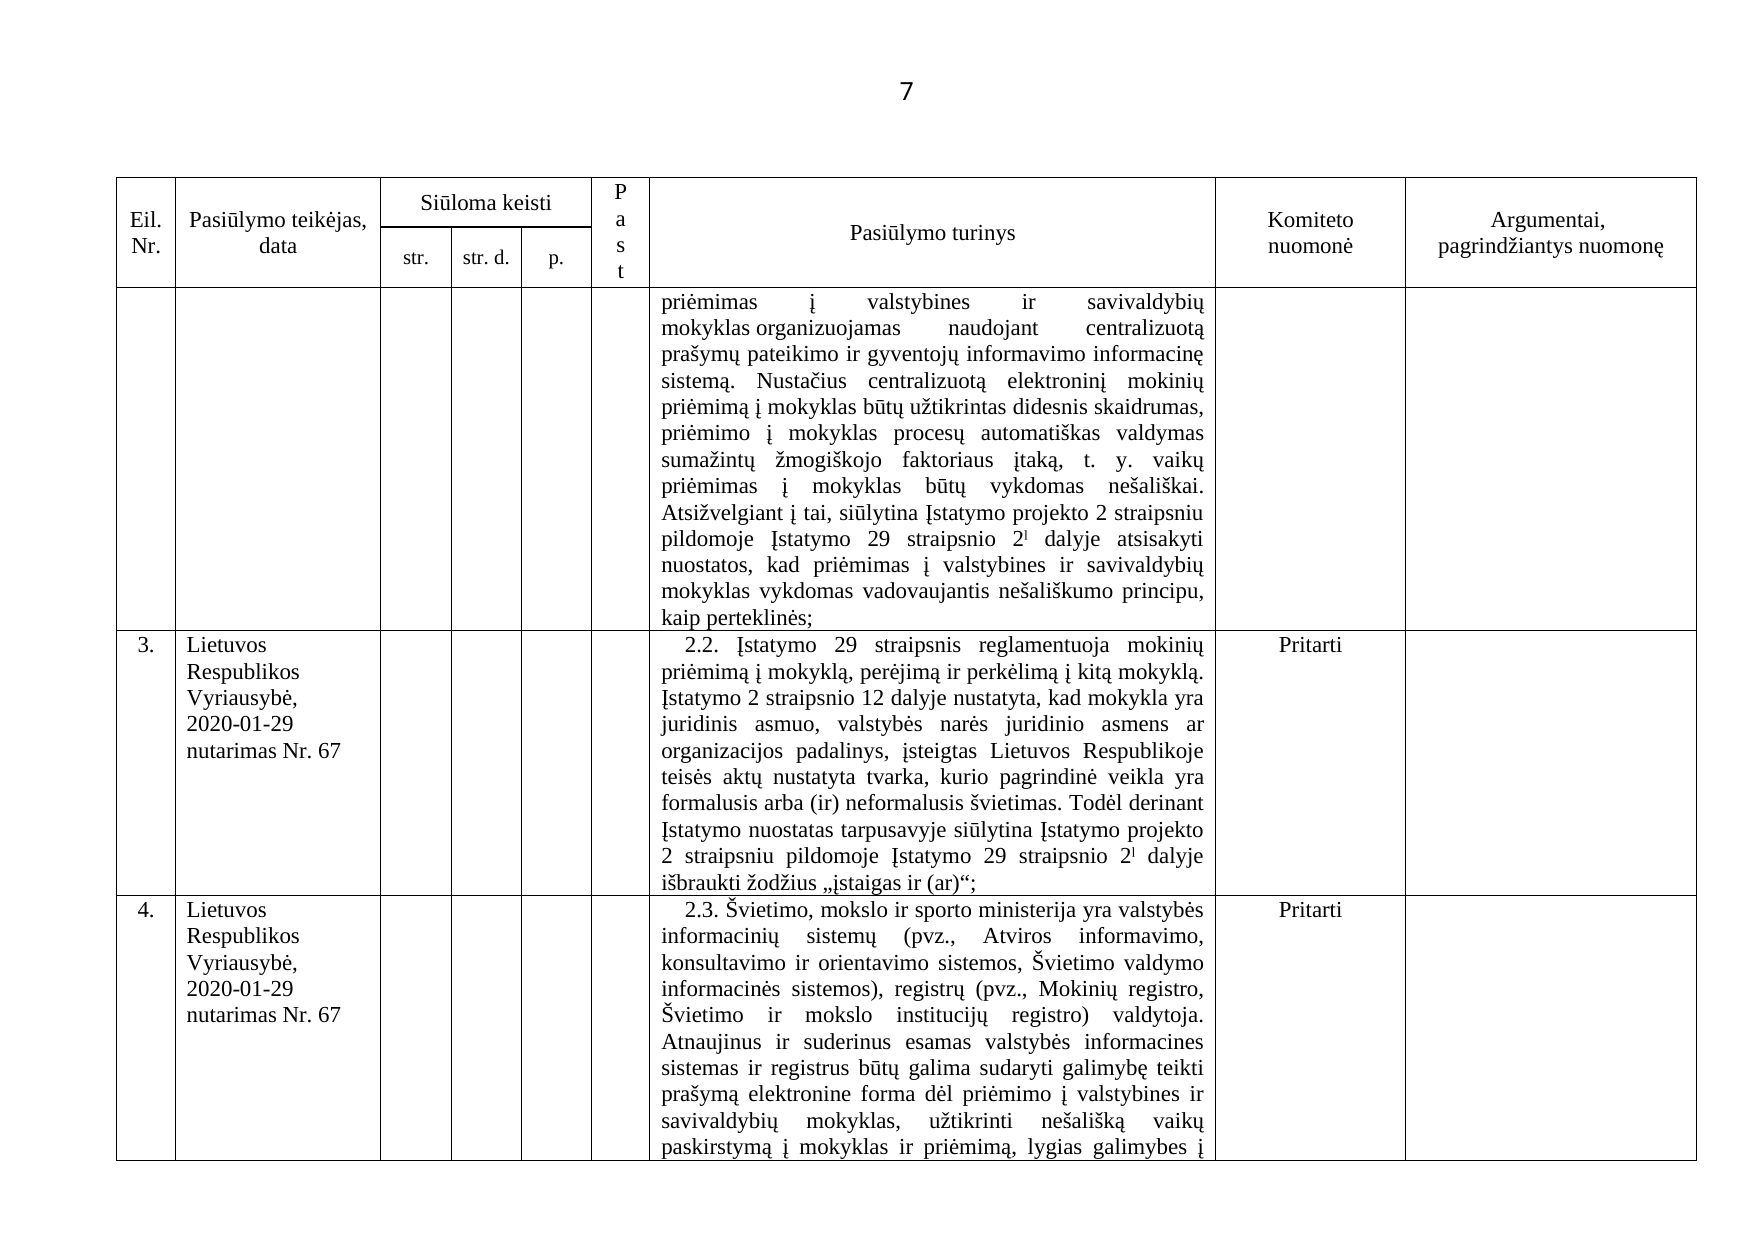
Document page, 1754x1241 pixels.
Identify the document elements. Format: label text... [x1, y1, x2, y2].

table_cell Lietuvos Respublikos Vyriausybė, 2020-01-29 nutarimas Nr. 67 [176, 896, 380, 1159]
table_header Komiteto nuomonė [1216, 178, 1405, 287]
table_cell 2.2. Įstatymo 29 straipsnis reglamentuoja mokinių priėmimą į mokyklą, perėjimą ir perkėlimą į kitą mokyklą. Įstatymo 2 straipsnio 12 dalyje nustatyta, kad mokykla yra juridinis asmuo, valstybės narės juridinio asmens ar organizacijos padalinys, įsteigtas Lietuvos Respublikoje teisės aktų nustatyta tvarka, kurio pagrindinė veikla yra formalusis arba (ir) neformalusis švietimas. Todėl derinant Įstatymo nuostatas tarpusavyje siūlytina Įstatymo projekto 2 straipsniu pildomoje Įstatymo 29 straipsnio 2ˡ dalyje išbraukti žodžius „įstaigas ir (ar)“; [650, 631, 1215, 895]
table_cell str. d. [452, 228, 521, 287]
table_cell str. [381, 228, 451, 287]
table_cell p. [522, 228, 591, 287]
table_cell 4. [117, 896, 175, 1159]
table_header Eil. Nr. [117, 178, 175, 287]
table_cell [1406, 896, 1696, 1159]
table_cell [1406, 288, 1696, 630]
table_cell [1406, 631, 1696, 895]
table_cell [452, 631, 521, 895]
table_cell [381, 631, 451, 895]
table_cell 3. [117, 631, 175, 895]
table_header Pasiūlymo teikėjas, data [176, 178, 380, 287]
table_cell [176, 288, 380, 630]
table_cell 2.3. Švietimo, mokslo ir sporto ministerija yra valstybės informacinių sistemų (pvz., Atviros informavimo, konsultavimo ir orientavimo sistemos, Švietimo valdymo informacinės sistemos), registrų (pvz., Mokinių registro, Švietimo ir mokslo institucijų registro) valdytoja. Atnaujinus ir suderinus esamas valstybės informacines sistemas ir registrus būtų galima sudaryti galimybę teikti prašymą elektronine forma dėl priėmimo į valstybines ir savivaldybių mokyklas, užtikrinti nešališką vaikų paskirstymą į mokyklas ir priėmimą, lygias galimybes į [650, 896, 1215, 1159]
table_cell priėmimas į valstybines ir savivaldybių mokyklas organizuojamas naudojant centralizuotą prašymų pateikimo ir gyventojų informavimo informacinę sistemą. Nustačius centralizuotą elektroninį mokinių priėmimą į mokyklas būtų užtikrintas didesnis skaidrumas, priėmimo į mokyklas procesų automatiškas valdymas sumažintų žmogiškojo faktoriaus įtaką, t. y. vaikų priėmimas į mokyklas būtų vykdomas nešališkai. Atsižvelgiant į tai, siūlytina Įstatymo projekto 2 straipsniu pildomoje Įstatymo 29 straipsnio 2ˡ dalyje atsisakyti nuostatos, kad priėmimas į valstybines ir savivaldybių mokyklas vykdomas vadovaujantis nešališkumo principu, kaip perteklinės; [650, 288, 1215, 630]
table_cell [522, 896, 591, 1159]
table_cell Pritarti [1216, 631, 1405, 895]
table_cell Pritarti [1216, 896, 1405, 1159]
table_cell [592, 896, 649, 1159]
table_cell [1216, 288, 1405, 630]
table_cell [381, 896, 451, 1159]
table_cell [452, 896, 521, 1159]
table_cell Lietuvos Respublikos Vyriausybė, 2020-01-29 nutarimas Nr. 67 [176, 631, 380, 895]
table_cell [522, 631, 591, 895]
table_header Pastabos [592, 178, 649, 287]
table_cell [381, 288, 451, 630]
table_header Pasiūlymo turinys [650, 178, 1215, 287]
table_header Argumentai, pagrindžiantys nuomonę [1406, 178, 1696, 287]
table_cell [592, 288, 649, 630]
table_cell [117, 288, 175, 630]
table_cell [452, 288, 521, 630]
table_cell [522, 288, 591, 630]
table_cell [592, 631, 649, 895]
table_header Siūloma keisti [381, 178, 591, 226]
